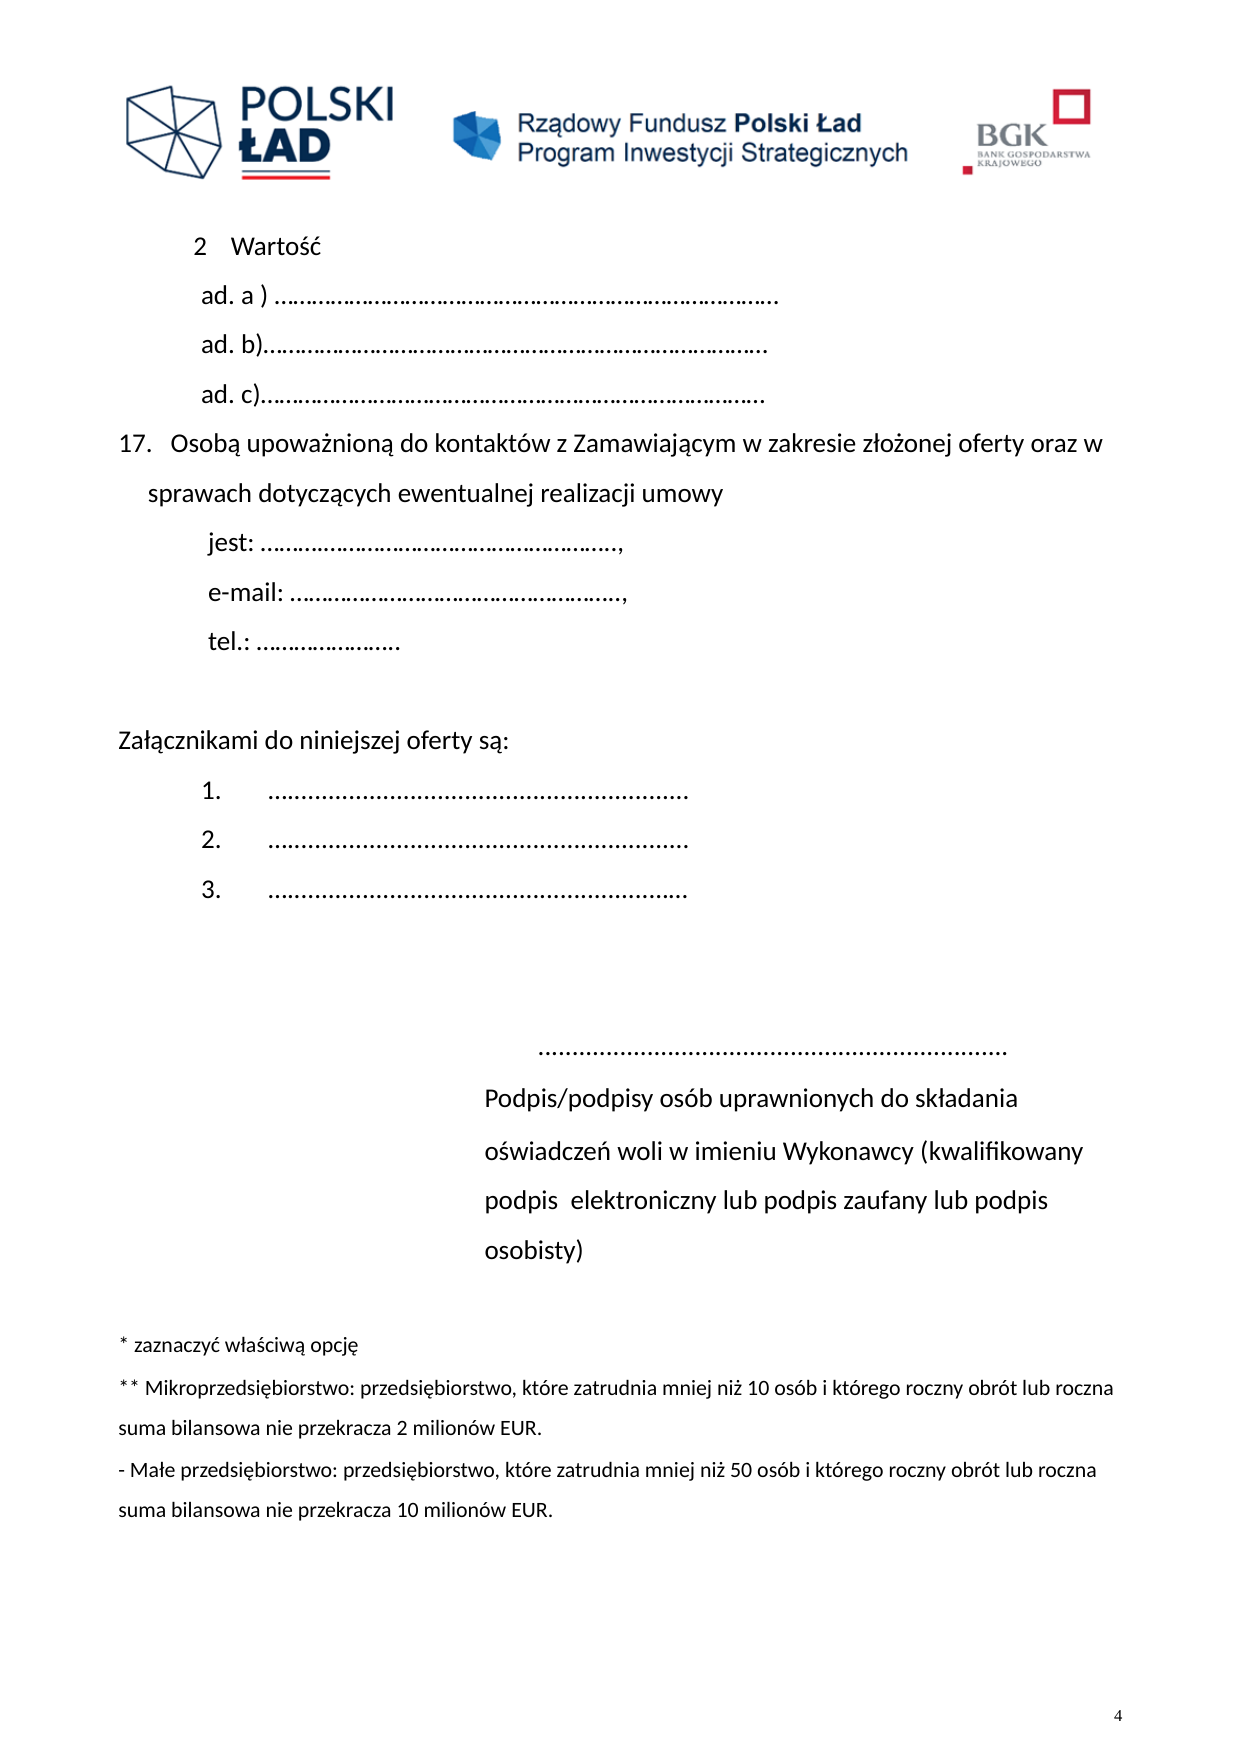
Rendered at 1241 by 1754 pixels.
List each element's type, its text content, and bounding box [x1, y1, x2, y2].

text jest: ……….……………………………………….., [208, 526, 1122, 558]
list …........................................................... [201, 822, 1122, 855]
text e-mail: …………………………………………….., [208, 575, 1122, 608]
picture [118, 73, 1106, 200]
list ad. a ) ……………………………………………………………………… [201, 278, 1122, 311]
list Osobą upoważnioną do kontaktów z Zamawiającym w zakresie złożonej oferty oraz w sprawach dotyczących ewentualnej realizacji umowy [118, 427, 1122, 509]
text oświadczeń woli w imieniu Wykonawcy (kwalifikowany podpis elektroniczny lub podpis zaufany lub podpis osobisty) [484, 1134, 1122, 1266]
text ad. c)……………………………………………………………………… [118, 377, 1122, 410]
text Załącznikami do niniejszej oferty są: [118, 723, 1122, 756]
list Wartość [193, 229, 1122, 262]
text tel.: ………………….. [208, 624, 1122, 657]
list …........................................................… [201, 872, 1122, 905]
text ** Mikroprzedsiębiorstwo: przedsiębiorstwo, które zatrudnia mniej niż 10 osób i którego roczny obrót lub roczna suma bilansowa nie przekracza 2 milionów EUR. [118, 1374, 1122, 1440]
text Podpis/podpisy osób uprawnionych do składania [118, 1081, 1122, 1114]
text * zaznaczyć właściwą opcję [118, 1331, 1122, 1357]
text - Małe przedsiębiorstwo: przedsiębiorstwo, które zatrudnia mniej niż 50 osób i którego roczny obrót lub roczna suma bilansowa nie przekracza 10 milionów EUR. [118, 1457, 1122, 1523]
text ..................................................................... [537, 1029, 1122, 1062]
list ad. b)……………………………………………………………………… [201, 328, 1122, 361]
list …........................................................... [201, 773, 1122, 806]
